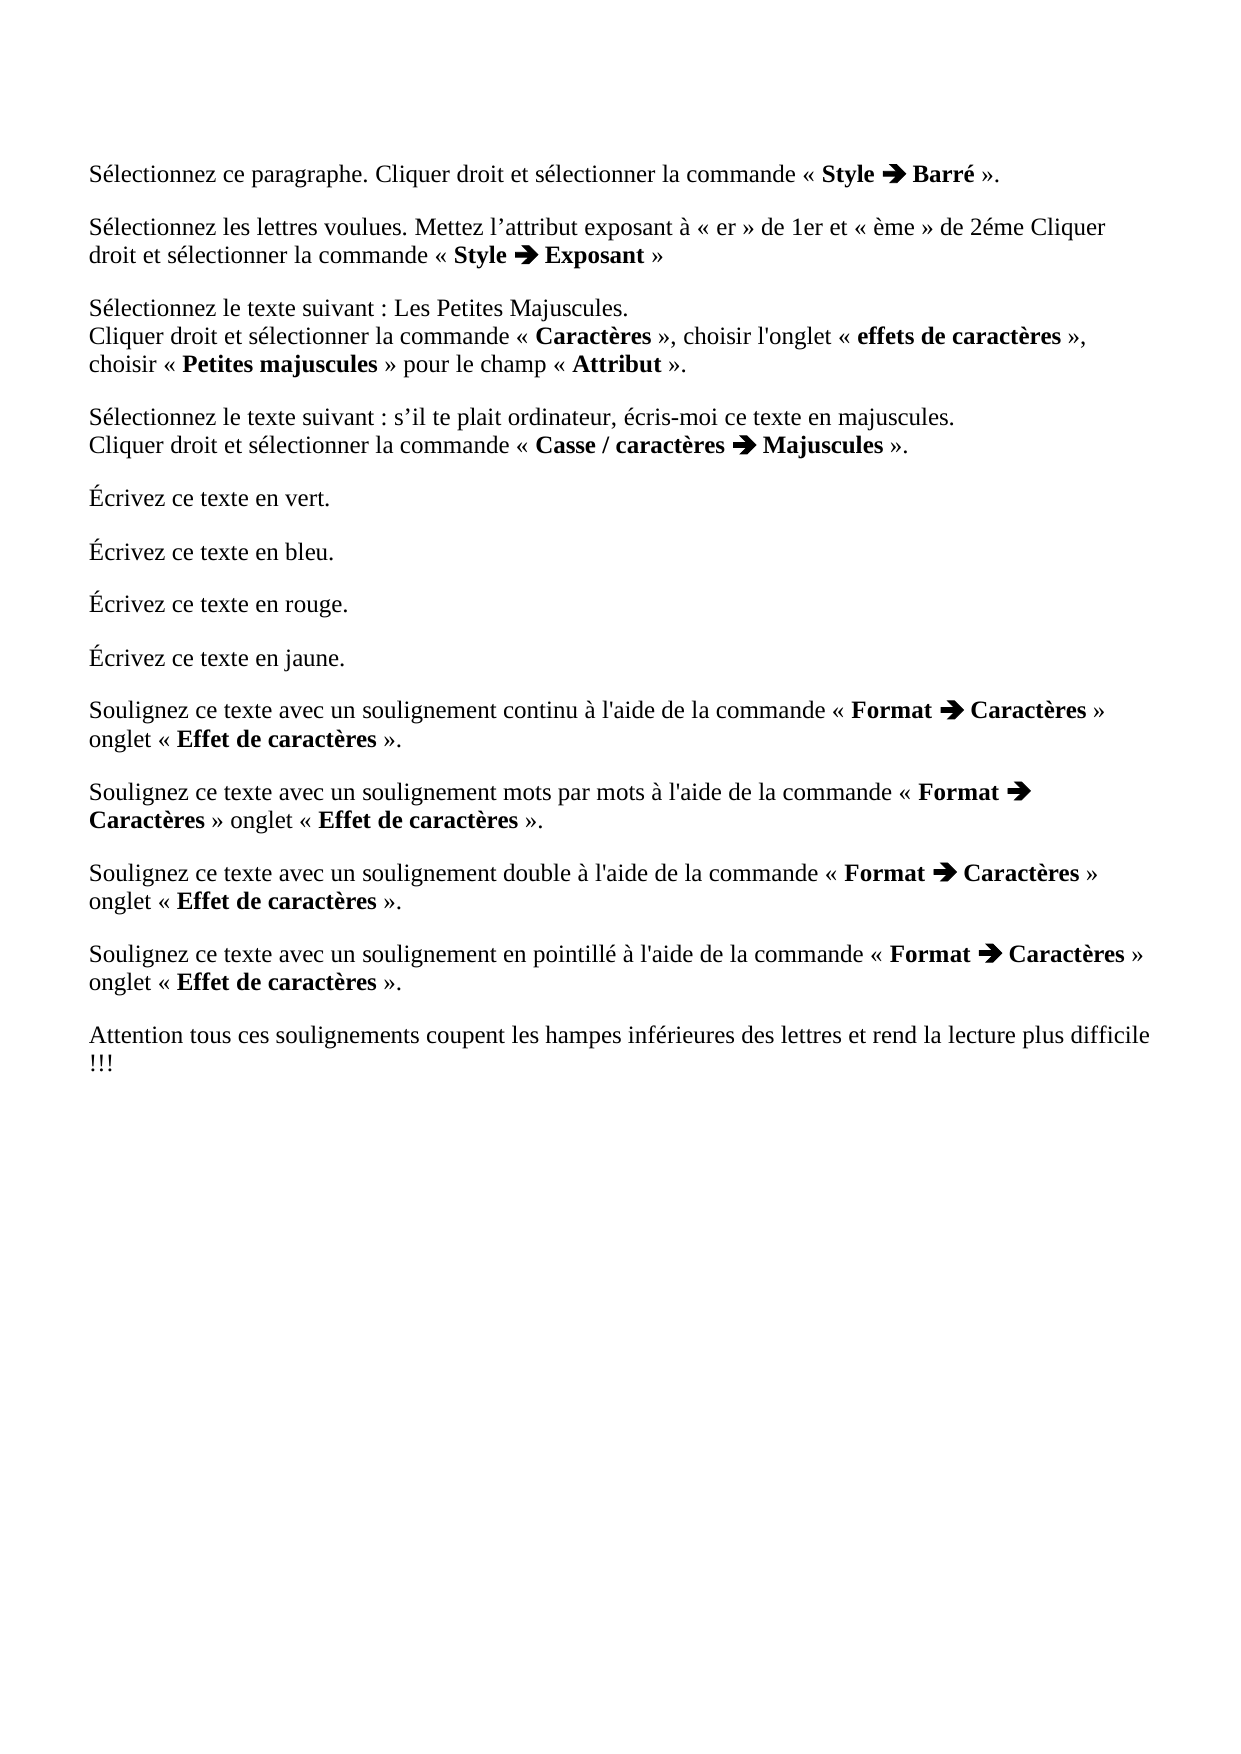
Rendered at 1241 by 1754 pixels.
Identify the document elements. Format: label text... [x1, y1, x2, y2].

text Soulignez ce texte avec un soulignement en pointillé à l'aide de la commande « Format  Caractères » onglet « Effet de caractères ». [89, 939, 1151, 996]
text Écrivez ce texte en jaune. [89, 643, 1151, 671]
text Soulignez ce texte avec un soulignement double à l'aide de la commande « Format  Caractères » onglet « Effet de caractères ». [89, 858, 1151, 914]
text Sélectionnez les lettres voulues. Mettez l’attribut exposant à « er » de 1er et « ème » de 2éme Cliquer droit et sélectionner la commande « Style  Exposant » [89, 213, 1151, 269]
text Écrivez ce texte en vert. [89, 484, 1151, 512]
text Soulignez ce texte avec un soulignement mots par mots à l'aide de la commande « Format  Caractères » onglet « Effet de caractères ». [89, 777, 1151, 833]
text Sélectionnez ce paragraphe. Cliquer droit et sélectionner la commande « Style  Barré ». [89, 160, 1151, 188]
text Sélectionnez le texte suivant : s’il te plait ordinateur, écris-moi ce texte en majuscules. Cliquer droit et sélectionner la commande « Casse / caractères  Majuscules ». [89, 403, 1151, 459]
text Écrivez ce texte en bleu. [89, 537, 1151, 565]
text Attention tous ces soulignements coupent les hampes inférieures des lettres et rend la lecture plus difficile !!! [89, 1021, 1151, 1077]
text Sélectionnez le texte suivant : Les Petites Majuscules. Cliquer droit et sélectionner la commande « Caractères », choisir l'onglet « effets de caractères », choisir « Petites majuscules » pour le champ « Attribut ». [89, 294, 1151, 378]
text Écrivez ce texte en rouge. [89, 590, 1151, 618]
text Soulignez ce texte avec un soulignement continu à l'aide de la commande « Format  Caractères » onglet « Effet de caractères ». [89, 696, 1151, 752]
